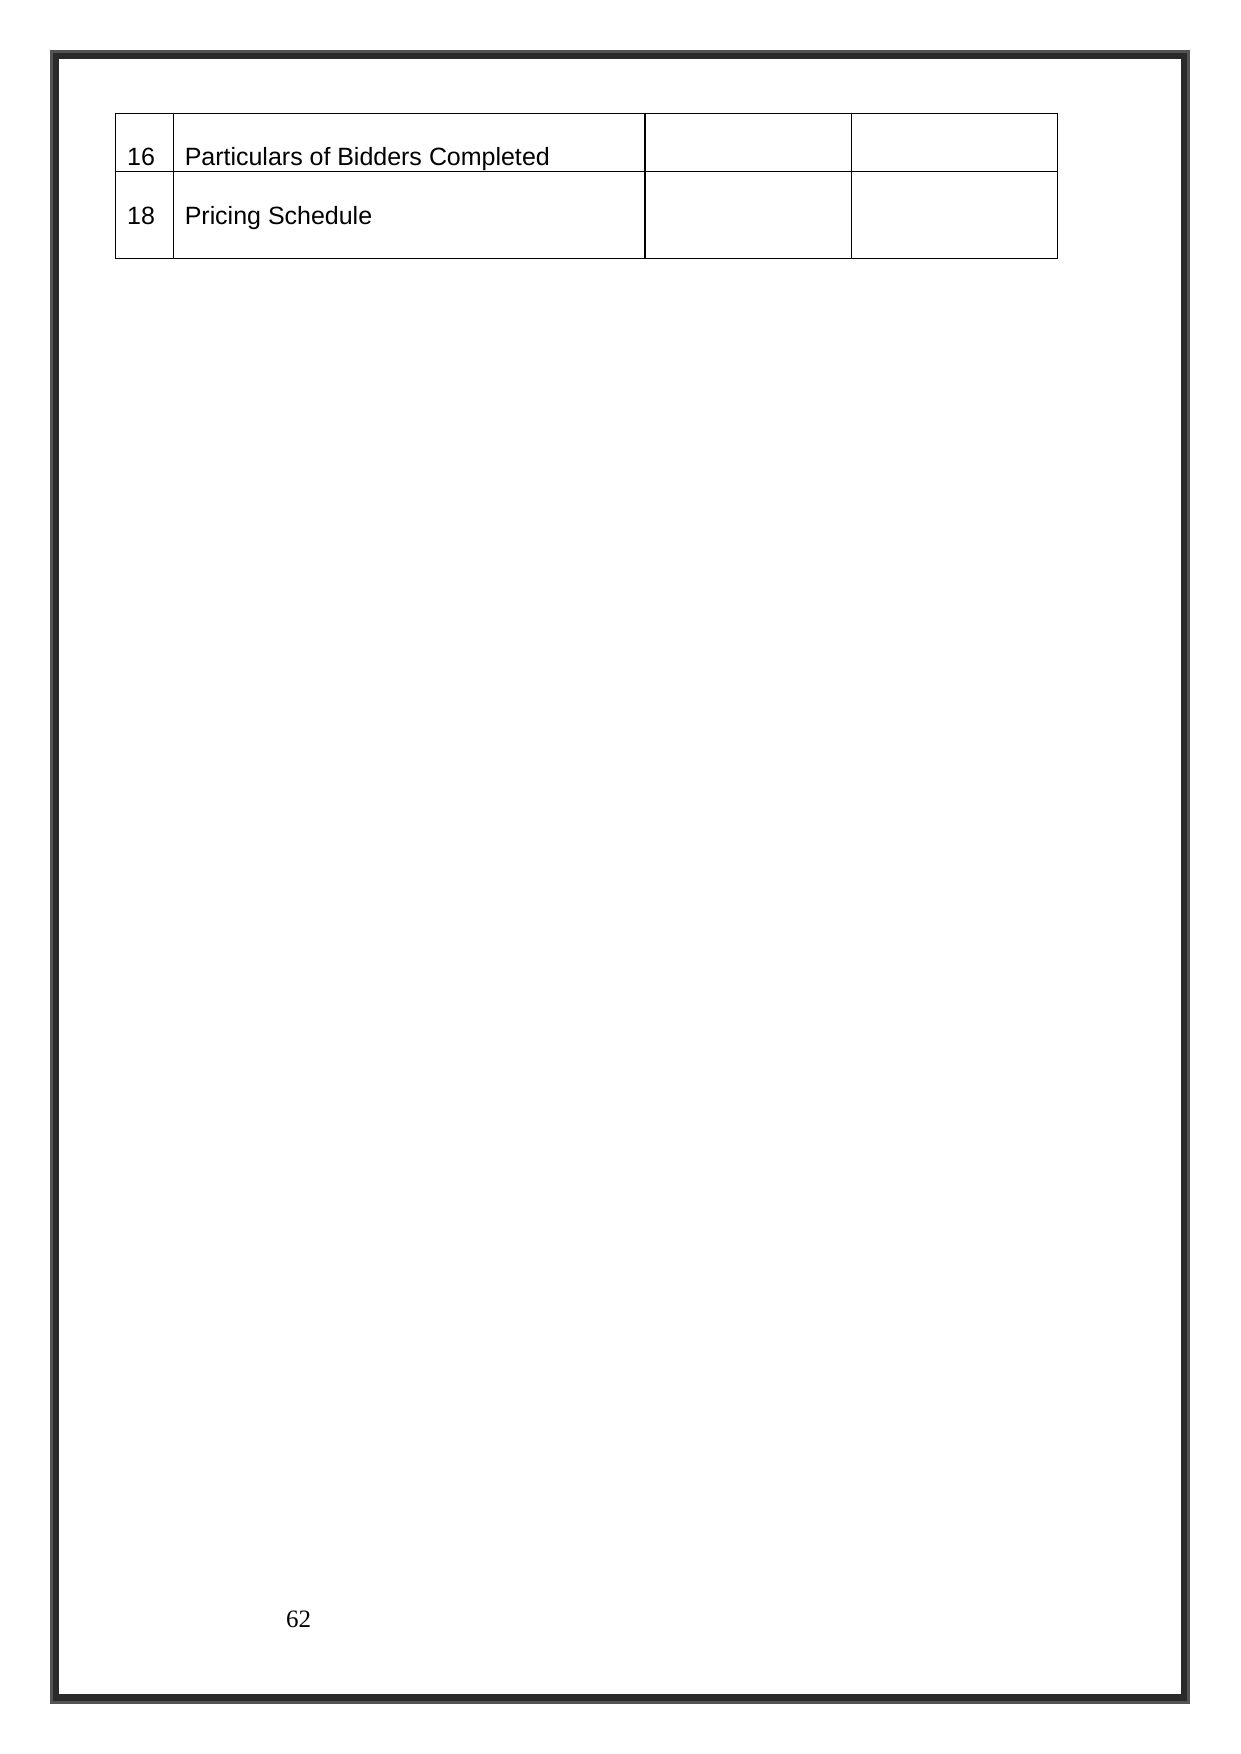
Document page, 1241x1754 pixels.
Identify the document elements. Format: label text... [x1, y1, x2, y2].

table_cell [646, 114, 851, 171]
table_cell [646, 172, 851, 258]
table_cell 18 [116, 172, 173, 258]
table_cell [852, 172, 1057, 258]
table_cell Particulars of Bidders Completed [174, 114, 644, 171]
table_cell [852, 114, 1057, 171]
table_cell 16 [116, 114, 173, 171]
table_cell Pricing Schedule [174, 172, 644, 258]
